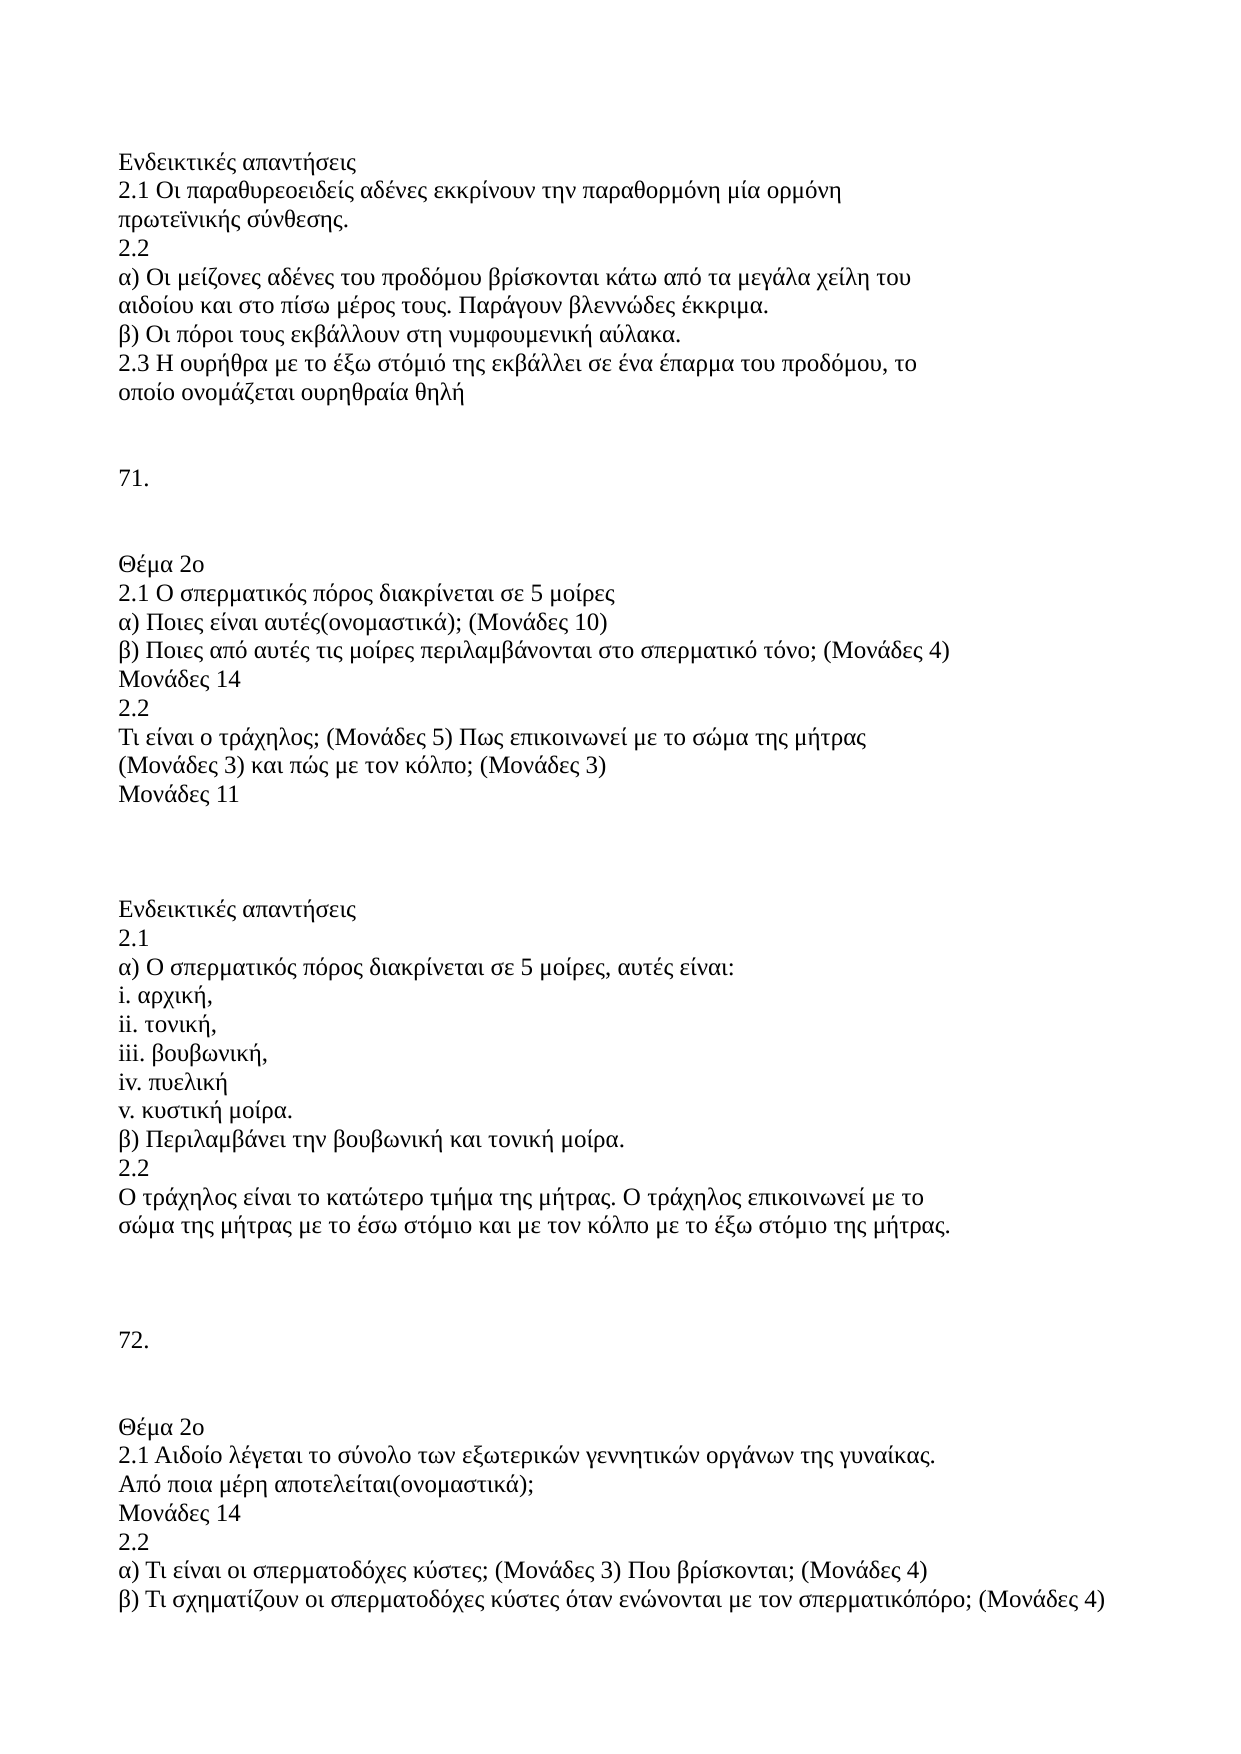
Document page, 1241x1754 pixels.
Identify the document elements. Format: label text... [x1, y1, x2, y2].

text β) Οι πόροι τους εκβάλλουν στη νυμφουμενική αύλακα. [118, 319, 1122, 348]
text 2.1 [118, 923, 1122, 952]
text 2.1 Οι παραθυρεοειδείς αδένες εκκρίνουν την παραθορμόνη μία ορμόνη [118, 176, 1122, 204]
text Ενδεικτικές απαντήσεις [118, 147, 1122, 176]
text 2.1 Αιδοίο λέγεται το σύνολο των εξωτερικών γεννητικών οργάνων της γυναίκας. [118, 1441, 1122, 1469]
text iii. βουβωνική, [118, 1038, 1122, 1067]
text αιδοίου και στο πίσω μέρος τους. Παράγουν βλεννώδες έκκριμα. [118, 291, 1122, 319]
text 71. [118, 463, 1122, 492]
text Ενδεικτικές απαντήσεις [118, 894, 1122, 923]
text Θέμα 2ο [118, 549, 1122, 578]
text Θέμα 2ο [118, 1412, 1122, 1441]
text 2.1 Ο σπερματικός πόρος διακρίνεται σε 5 μοίρες [118, 578, 1122, 607]
text 2.2 [118, 1153, 1122, 1182]
text α) Ποιες είναι αυτές(ονομαστικά); (Μονάδες 10) [118, 607, 1122, 636]
text 2.2 [118, 233, 1122, 262]
text β) Τι σχηματίζουν οι σπερματοδόχες κύστες όταν ενώνονται με τον σπερματικόπόρο; (Μονάδες 4) [118, 1584, 1122, 1613]
text Ο τράχηλος είναι το κατώτερο τμήμα της μήτρας. Ο τράχηλος επικοινωνεί με το [118, 1182, 1122, 1211]
text ii. τονική, [118, 1009, 1122, 1038]
text α) Οι μείζονες αδένες του προδόμου βρίσκονται κάτω από τα μεγάλα χείλη του [118, 262, 1122, 291]
text Τι είναι ο τράχηλος; (Μονάδες 5) Πως επικοινωνεί με το σώμα της μήτρας [118, 722, 1122, 751]
text Μονάδες 14 [118, 1498, 1122, 1527]
text v. κυστική μοίρα. [118, 1096, 1122, 1124]
text iv. πυελική [118, 1067, 1122, 1096]
text 2.3 Η ουρήθρα με το έξω στόμιό της εκβάλλει σε ένα έπαρμα του προδόμου, το [118, 348, 1122, 377]
text Μονάδες 11 [118, 779, 1122, 808]
text α) Τι είναι οι σπερματοδόχες κύστες; (Μονάδες 3) Που βρίσκονται; (Μονάδες 4) [118, 1556, 1122, 1584]
text πρωτεϊνικής σύνθεσης. [118, 204, 1122, 233]
text β) Περιλαμβάνει την βουβωνική και τονική μοίρα. [118, 1124, 1122, 1153]
text i. αρχική, [118, 981, 1122, 1009]
text α) Ο σπερματικός πόρος διακρίνεται σε 5 μοίρες, αυτές είναι: [118, 952, 1122, 981]
text (Μονάδες 3) και πώς με τον κόλπο; (Μονάδες 3) [118, 751, 1122, 779]
text Μονάδες 14 [118, 664, 1122, 693]
text οποίο ονομάζεται ουρηθραία θηλή [118, 377, 1122, 406]
text 72. [118, 1326, 1122, 1354]
text 2.2 [118, 1527, 1122, 1556]
text σώμα της μήτρας με το έσω στόμιο και με τον κόλπο με το έξω στόμιο της μήτρας. [118, 1211, 1122, 1239]
text Από ποια μέρη αποτελείται(ονομαστικά); [118, 1469, 1122, 1498]
text 2.2 [118, 693, 1122, 722]
text β) Ποιες από αυτές τις μοίρες περιλαμβάνονται στο σπερματικό τόνο; (Μονάδες 4) [118, 636, 1122, 664]
